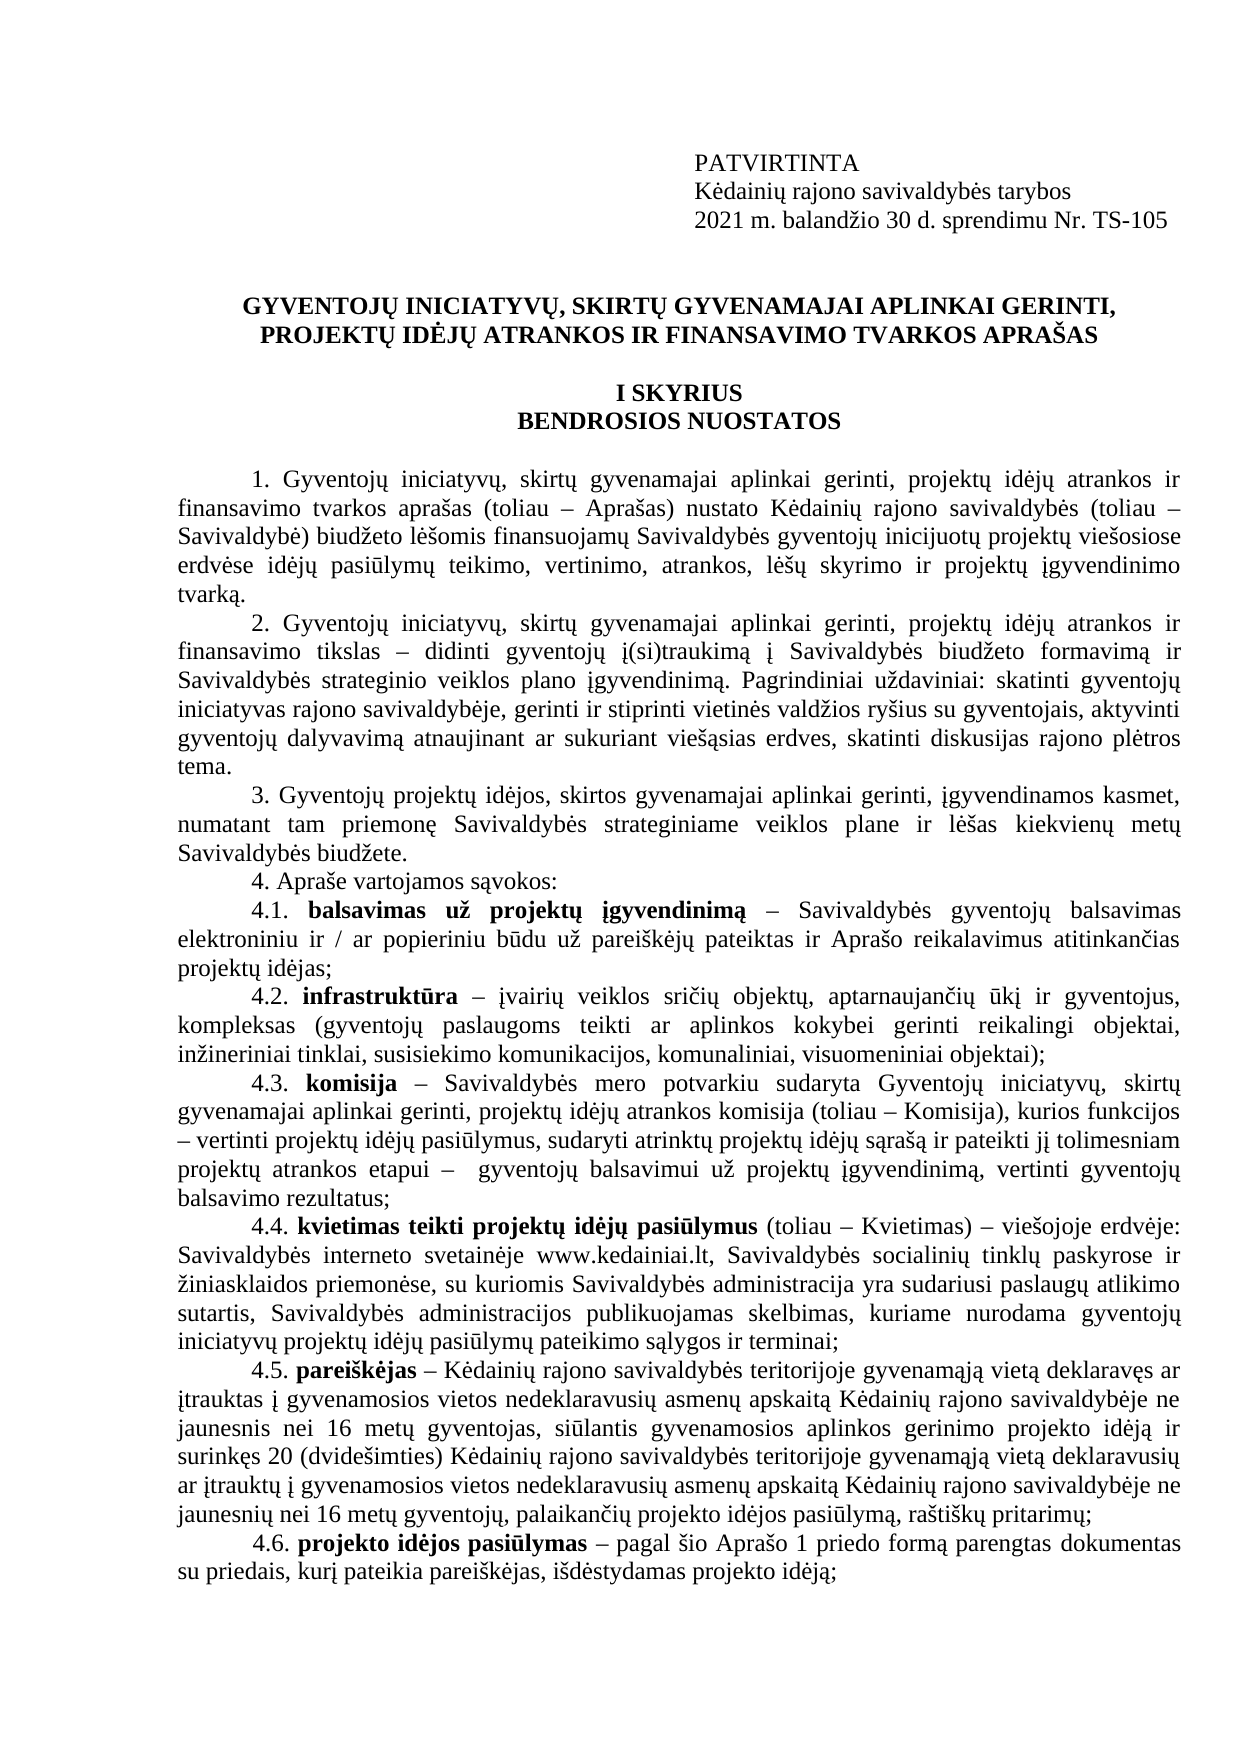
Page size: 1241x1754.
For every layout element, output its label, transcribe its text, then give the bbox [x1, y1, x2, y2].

text 4.6. projekto idėjos pasiūlymas – pagal šio Aprašo 1 priedo formą parengtas dokumentas su priedais, kurį pateikia pareiškėjas, išdėstydamas projekto idėją; [177, 1528, 1181, 1585]
text BENDROSIOS NUOSTATOS [177, 406, 1181, 435]
text 4.3. komisija – Savivaldybės mero potvarkiu sudaryta Gyventojų iniciatyvų, skirtų gyvenamajai aplinkai gerinti, projektų idėjų atrankos komisija (toliau – Komisija), kurios funkcijos – vertinti projektų idėjų pasiūlymus, sudaryti atrinktų projektų idėjų sąrašą ir pateikti jį tolimesniam projektų atrankos etapui – gyventojų balsavimui už projektų įgyvendinimą, vertinti gyventojų balsavimo rezultatus; [177, 1068, 1181, 1211]
text 4.2. infrastruktūra – įvairių veiklos sričių objektų, aptarnaujančių ūkį ir gyventojus, kompleksas (gyventojų paslaugoms teikti ar aplinkos kokybei gerinti reikalingi objektai, inžineriniai tinklai, susisiekimo komunikacijos, komunaliniai, visuomeniniai objektai); [177, 981, 1181, 1068]
text 2. Gyventojų iniciatyvų, skirtų gyvenamajai aplinkai gerinti, projektų idėjų atrankos ir finansavimo tikslas – didinti gyventojų į(si)traukimą į Savivaldybės biudžeto formavimą ir Savivaldybės strateginio veiklos plano įgyvendinimą. Pagrindiniai uždaviniai: skatinti gyventojų iniciatyvas rajono savivaldybėje, gerinti ir stiprinti vietinės valdžios ryšius su gyventojais, aktyvinti gyventojų dalyvavimą atnaujinant ar sukuriant viešąsias erdves, skatinti diskusijas rajono plėtros tema. [177, 608, 1181, 780]
text 1. Gyventojų iniciatyvų, skirtų gyvenamajai aplinkai gerinti, projektų idėjų atrankos ir finansavimo tvarkos aprašas (toliau – Aprašas) nustato Kėdainių rajono savivaldybės (toliau – Savivaldybė) biudžeto lėšomis finansuojamų Savivaldybės gyventojų inicijuotų projektų viešosiose erdvėse idėjų pasiūlymų teikimo, vertinimo, atrankos, lėšų skyrimo ir projektų įgyvendinimo tvarką. [177, 464, 1181, 608]
text Kėdainių rajono savivaldybės tarybos [177, 176, 1181, 205]
text 4.4. kvietimas teikti projektų idėjų pasiūlymus (toliau – Kvietimas) – viešojoje erdvėje: Savivaldybės interneto svetainėje www.kedainiai.lt, Savivaldybės socialinių tinklų paskyrose ir žiniasklaidos priemonėse, su kuriomis Savivaldybės administracija yra sudariusi paslaugų atlikimo sutartis, Savivaldybės administracijos publikuojamas skelbimas, kuriame nurodama gyventojų iniciatyvų projektų idėjų pasiūlymų pateikimo sąlygos ir terminai; [177, 1211, 1181, 1355]
text PATVIRTINTA [177, 148, 1181, 176]
text GYVENTOJŲ INICIATYVŲ, SKIRTŲ GYVENAMAJAI APLINKAI GERINTI, PROJEKTŲ IDĖJŲ ATRANKOS IR FINANSAVIMO TVARKOS APRAŠAS [177, 291, 1181, 349]
text 4.5. pareiškėjas – Kėdainių rajono savivaldybės teritorijoje gyvenamąją vietą deklaravęs ar įtrauktas į gyvenamosios vietos nedeklaravusių asmenų apskaitą Kėdainių rajono savivaldybėje ne jaunesnis nei 16 metų gyventojas, siūlantis gyvenamosios aplinkos gerinimo projekto idėją ir surinkęs 20 (dvidešimties) Kėdainių rajono savivaldybės teritorijoje gyvenamąją vietą deklaravusių ar įtrauktų į gyvenamosios vietos nedeklaravusių asmenų apskaitą Kėdainių rajono savivaldybėje ne jaunesnių nei 16 metų gyventojų, palaikančių projekto idėjos pasiūlymą, raštiškų pritarimų; [177, 1355, 1181, 1528]
text I SKYRIUS [177, 378, 1181, 406]
text 4.1. balsavimas už projektų įgyvendinimą – Savivaldybės gyventojų balsavimas elektroniniu ir / ar popieriniu būdu už pareiškėjų pateiktas ir Aprašo reikalavimus atitinkančias projektų idėjas; [177, 895, 1181, 981]
text 2021 m. balandžio 30 d. sprendimu Nr. TS-105 [177, 205, 1181, 234]
text 3. Gyventojų projektų idėjos, skirtos gyvenamajai aplinkai gerinti, įgyvendinamos kasmet, numatant tam priemonę Savivaldybės strateginiame veiklos plane ir lėšas kiekvienų metų Savivaldybės biudžete. [177, 780, 1181, 866]
text 4. Apraše vartojamos sąvokos: [177, 866, 1181, 895]
